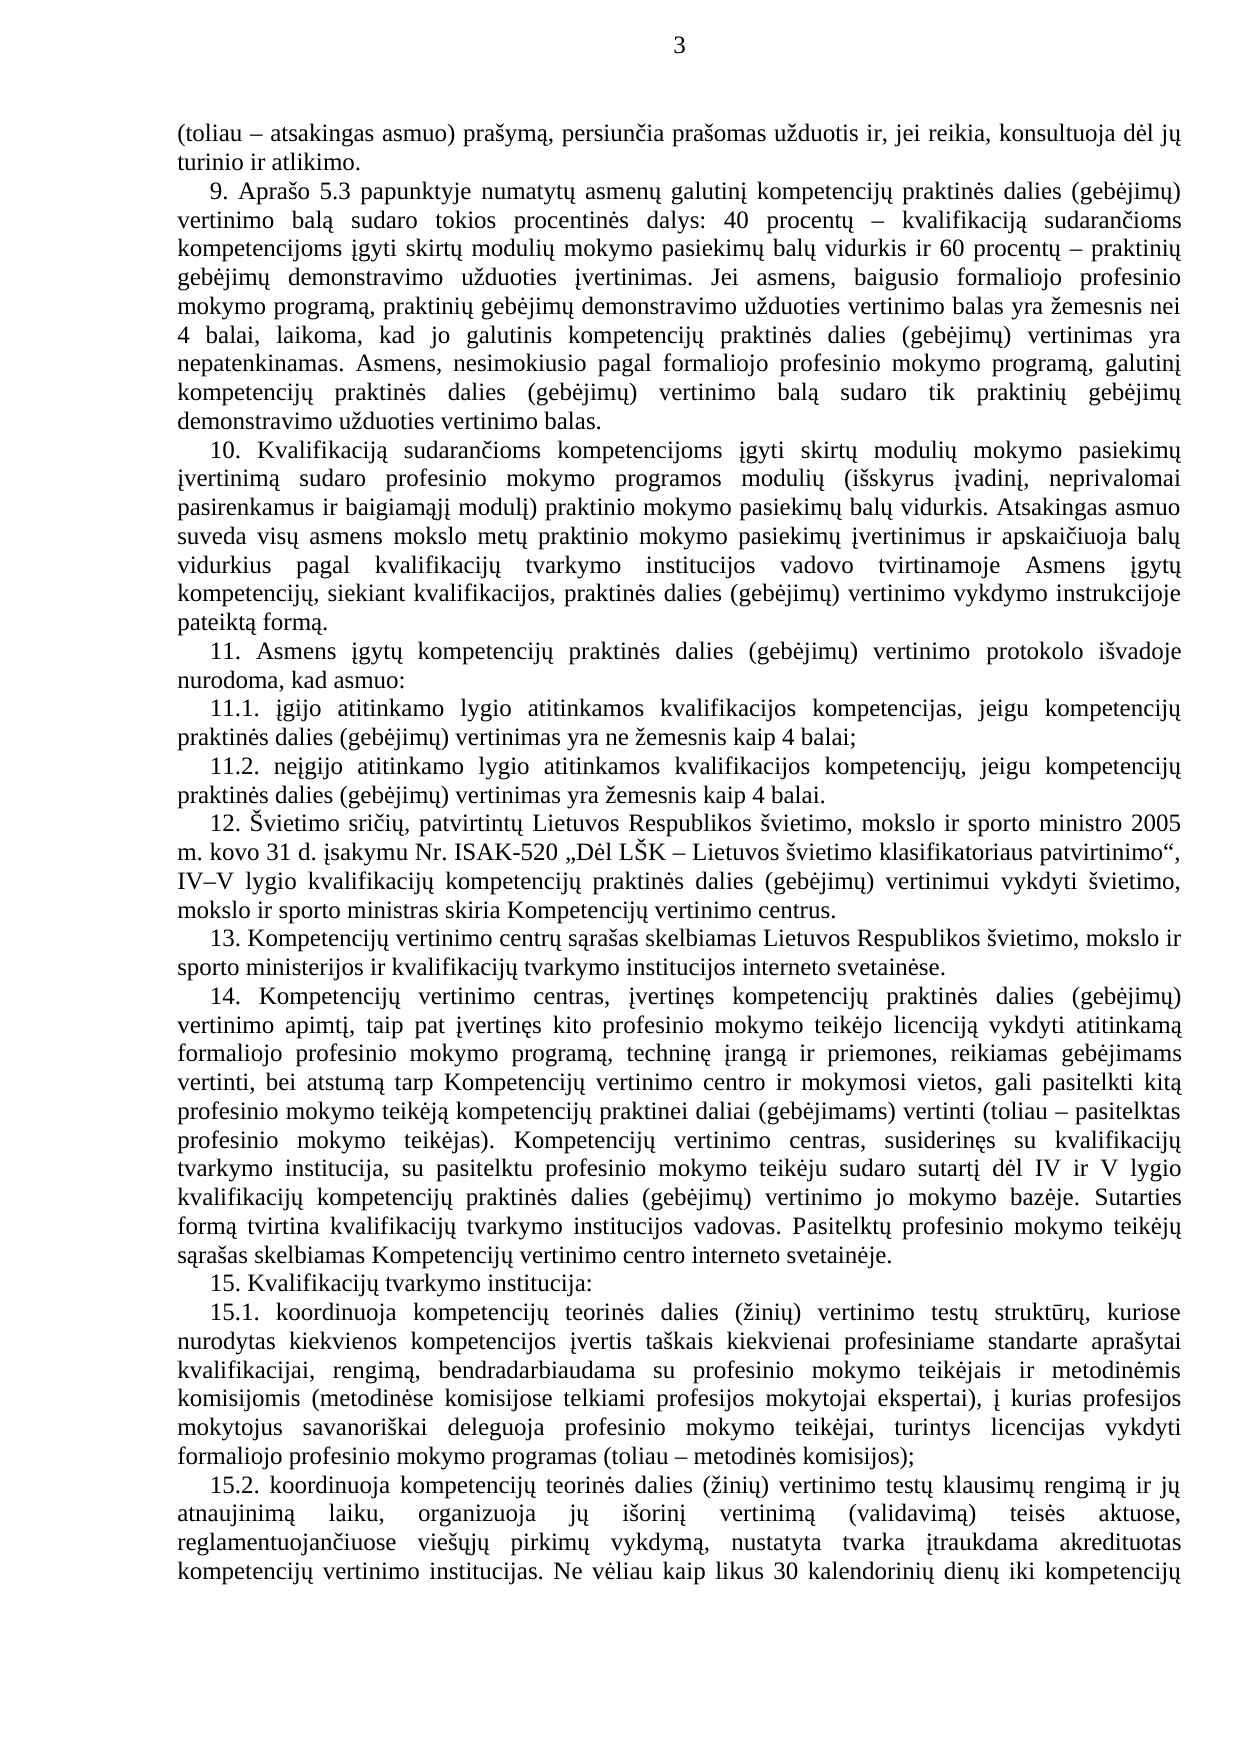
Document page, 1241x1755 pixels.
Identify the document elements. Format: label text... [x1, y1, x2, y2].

text 11.2. neįgijo atitinkamo lygio atitinkamos kvalifikacijos kompetencijų, jeigu kompetencijų praktinės dalies (gebėjimų) vertinimas yra žemesnis kaip 4 balai. [177, 751, 1182, 808]
text 11.1. įgijo atitinkamo lygio atitinkamos kvalifikacijos kompetencijas, jeigu kompetencijų praktinės dalies (gebėjimų) vertinimas yra ne žemesnis kaip 4 balai; [177, 693, 1182, 751]
text 14. Kompetencijų vertinimo centras, įvertinęs kompetencijų praktinės dalies (gebėjimų) vertinimo apimtį, taip pat įvertinęs kito profesinio mokymo teikėjo licenciją vykdyti atitinkamą formaliojo profesinio mokymo programą, techninę įrangą ir priemones, reikiamas gebėjimams vertinti, bei atstumą tarp Kompetencijų vertinimo centro ir mokymosi vietos, gali pasitelkti kitą profesinio mokymo teikėją kompetencijų praktinei daliai (gebėjimams) vertinti (toliau – pasitelktas profesinio mokymo teikėjas). Kompetencijų vertinimo centras, susiderinęs su kvalifikacijų tvarkymo institucija, su pasitelktu profesinio mokymo teikėju sudaro sutartį dėl IV ir V lygio kvalifikacijų kompetencijų praktinės dalies (gebėjimų) vertinimo jo mokymo bazėje. Sutarties formą tvirtina kvalifikacijų tvarkymo institucijos vadovas. Pasitelktų profesinio mokymo teikėjų sąrašas skelbiamas Kompetencijų vertinimo centro interneto svetainėje. [177, 981, 1182, 1268]
text 12. Švietimo sričių, patvirtintų Lietuvos Respublikos švietimo, mokslo ir sporto ministro 2005 m. kovo 31 d. įsakymu Nr. ISAK-520 „Dėl LŠK – Lietuvos švietimo klasifikatoriaus patvirtinimo“, IV–V lygio kvalifikacijų kompetencijų praktinės dalies (gebėjimų) vertinimui vykdyti švietimo, mokslo ir sporto ministras skiria Kompetencijų vertinimo centrus. [177, 808, 1182, 923]
text 13. Kompetencijų vertinimo centrų sąrašas skelbiamas Lietuvos Respublikos švietimo, mokslo ir sporto ministerijos ir kvalifikacijų tvarkymo institucijos interneto svetainėse. [177, 923, 1182, 981]
text 9. Aprašo 5.3 papunktyje numatytų asmenų galutinį kompetencijų praktinės dalies (gebėjimų) vertinimo balą sudaro tokios procentinės dalys: 40 procentų – kvalifikaciją sudarančioms kompetencijoms įgyti skirtų modulių mokymo pasiekimų balų vidurkis ir 60 procentų – praktinių gebėjimų demonstravimo užduoties įvertinimas. Jei asmens, baigusio formaliojo profesinio mokymo programą, praktinių gebėjimų demonstravimo užduoties vertinimo balas yra žemesnis nei 4 balai, laikoma, kad jo galutinis kompetencijų praktinės dalies (gebėjimų) vertinimas yra nepatenkinamas. Asmens, nesimokiusio pagal formaliojo profesinio mokymo programą, galutinį kompetencijų praktinės dalies (gebėjimų) vertinimo balą sudaro tik praktinių gebėjimų demonstravimo užduoties vertinimo balas. [177, 176, 1182, 435]
text 15.2. koordinuoja kompetencijų teorinės dalies (žinių) vertinimo testų klausimų rengimą ir jų atnaujinimą laiku, organizuoja jų išorinį vertinimą (validavimą) teisės aktuose, reglamentuojančiuose viešųjų pirkimų vykdymą, nustatyta tvarka įtraukdama akredituotas kompetencijų vertinimo institucijas. Ne vėliau kaip likus 30 kalendorinių dienų iki kompetencijų [177, 1470, 1182, 1585]
text 15. Kvalifikacijų tvarkymo institucija: [177, 1268, 1182, 1297]
text 10. Kvalifikaciją sudarančioms kompetencijoms įgyti skirtų modulių mokymo pasiekimų įvertinimą sudaro profesinio mokymo programos modulių (išskyrus įvadinį, neprivalomai pasirenkamus ir baigiamąjį modulį) praktinio mokymo pasiekimų balų vidurkis. Atsakingas asmuo suveda visų asmens mokslo metų praktinio mokymo pasiekimų įvertinimus ir apskaičiuoja balų vidurkius pagal kvalifikacijų tvarkymo institucijos vadovo tvirtinamoje Asmens įgytų kompetencijų, siekiant kvalifikacijos, praktinės dalies (gebėjimų) vertinimo vykdymo instrukcijoje pateiktą formą. [177, 435, 1182, 636]
text 11. Asmens įgytų kompetencijų praktinės dalies (gebėjimų) vertinimo protokolo išvadoje nurodoma, kad asmuo: [177, 636, 1182, 693]
text 15.1. koordinuoja kompetencijų teorinės dalies (žinių) vertinimo testų struktūrų, kuriose nurodytas kiekvienos kompetencijos įvertis taškais kiekvienai profesiniame standarte aprašytai kvalifikacijai, rengimą, bendradarbiaudama su profesinio mokymo teikėjais ir metodinėmis komisijomis (metodinėse komisijose telkiami profesijos mokytojai ekspertai), į kurias profesijos mokytojus savanoriškai deleguoja profesinio mokymo teikėjai, turintys licencijas vykdyti formaliojo profesinio mokymo programas (toliau – metodinės komisijos); [177, 1297, 1182, 1470]
text (toliau – atsakingas asmuo) prašymą, persiunčia prašomas užduotis ir, jei reikia, konsultuoja dėl jų turinio ir atlikimo. [177, 118, 1182, 176]
